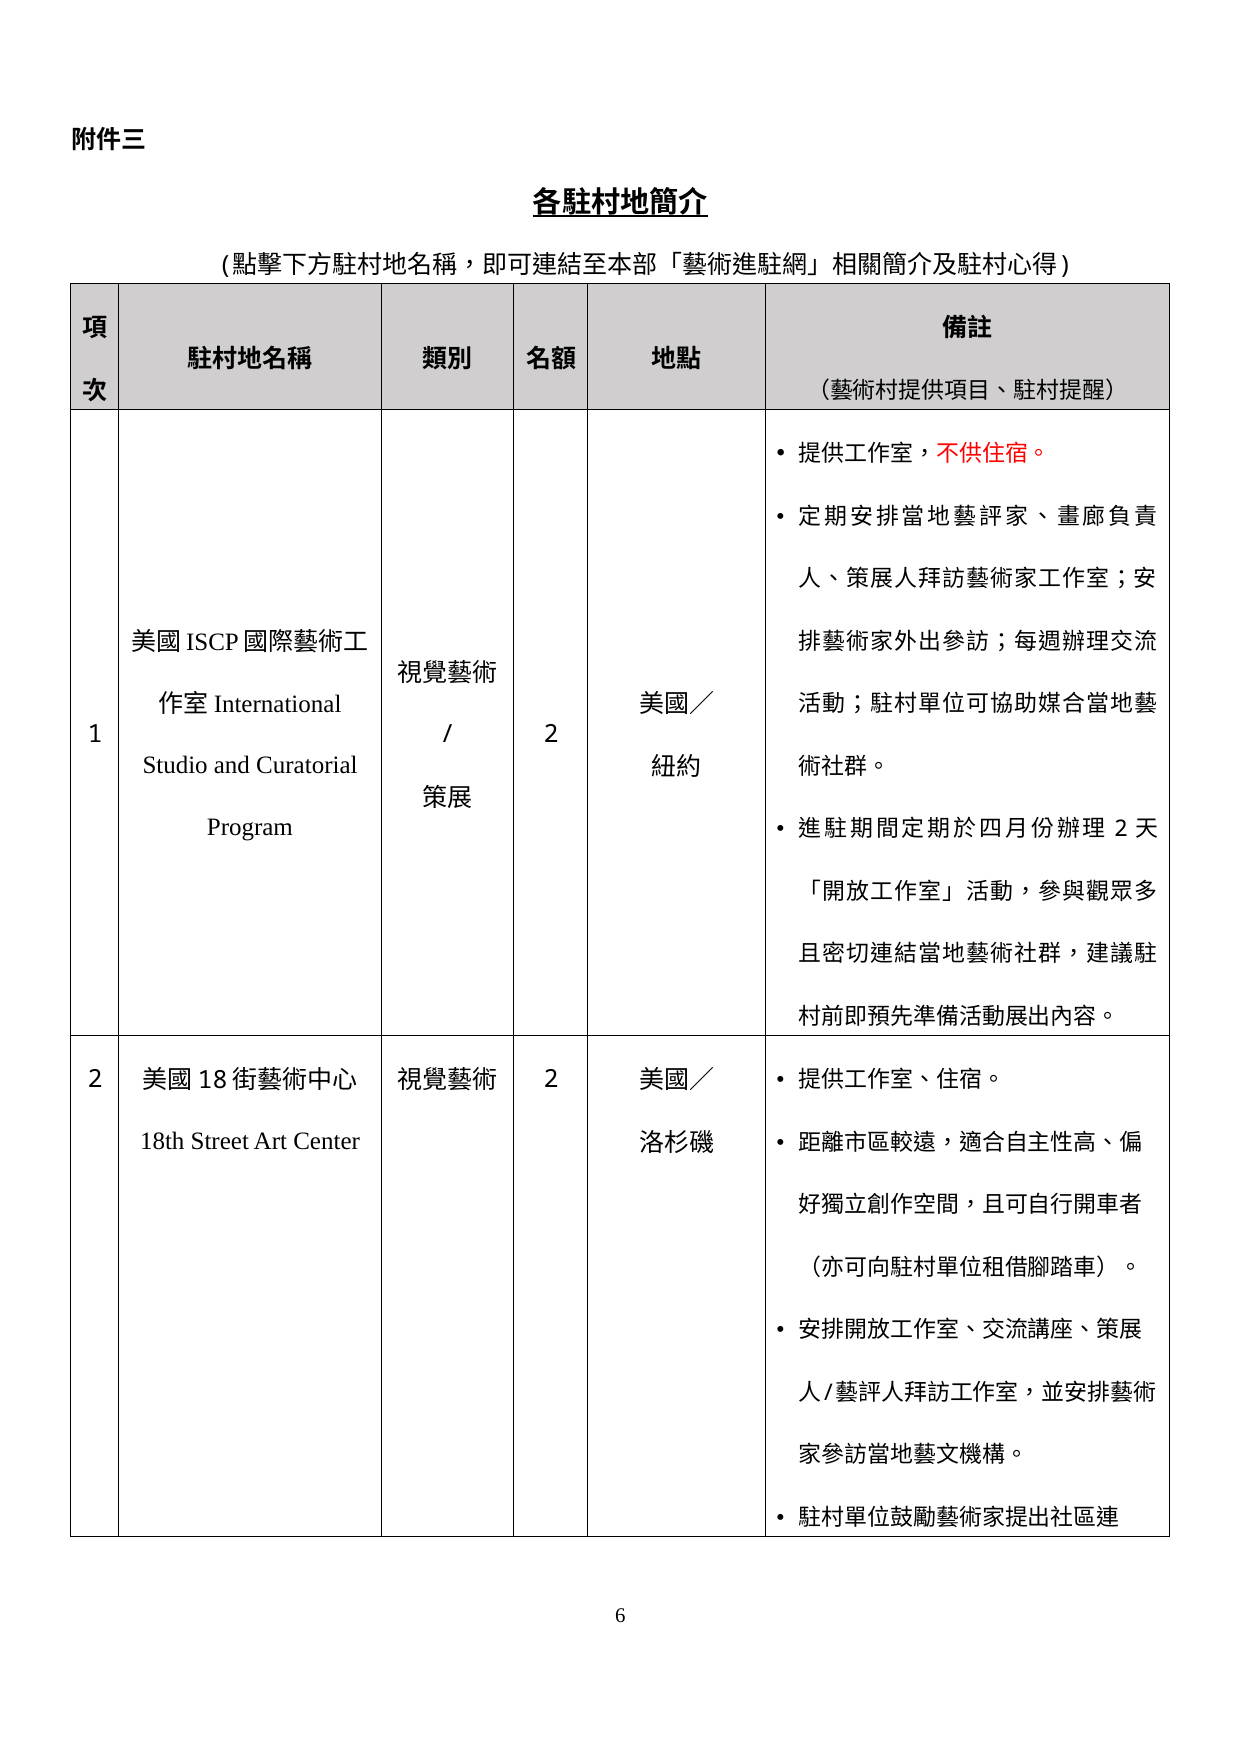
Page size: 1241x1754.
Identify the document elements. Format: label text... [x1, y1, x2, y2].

table_header 地點 [588, 284, 765, 409]
table_header 項次 [71, 284, 118, 409]
table_cell 2 [514, 1036, 587, 1536]
table_cell 提供工作室，不供住宿。 定期安排當地藝評家、畫廊負責人、策展人拜訪藝術家工作室；安排藝術家外出參訪；每週辦理交流活動；駐村單位可協助媒合當地藝術社群。 進駐期間定期於四月份辦理2天「開放工作室」活動，參與觀眾多且密切連結當地藝術社群，建議駐村前即預先準備活動展出內容。 [766, 410, 1169, 1035]
table_cell 2 [514, 410, 587, 1035]
table_cell 美國／ 紐約 [588, 410, 765, 1035]
table_header 駐村地名稱 [119, 284, 381, 409]
table_cell 視覺藝術/ 策展 [382, 410, 513, 1035]
table_header 備註 （藝術村提供項目、駐村提醒） [766, 284, 1169, 409]
table_header 名額 [514, 284, 587, 409]
text (點擊下方駐村地名稱，即可連結至本部「藝術進駐網」相關簡介及駐村心得) [121, 221, 1169, 283]
text 各駐村地簡介 [71, 158, 1169, 221]
table_cell 2 [71, 1036, 118, 1536]
table_cell 美國ISCP國際藝術工作室International Studio and Curatorial Program [119, 410, 381, 1035]
table_cell 美國／ 洛杉磯 [588, 1036, 765, 1536]
table_cell 視覺藝術 [382, 1036, 513, 1536]
table_cell 提供工作室、住宿。 距離市區較遠，適合自主性高、偏好獨立創作空間，且可自行開車者（亦可向駐村單位租借腳踏車）。 安排開放工作室、交流講座、策展人/藝評人拜訪工作室，並安排藝術家參訪當地藝文機構。 駐村單位鼓勵藝術家提出社區連 [766, 1036, 1169, 1536]
table_cell 美國18街藝術中心 18th Street Art Center [119, 1036, 381, 1536]
table_header 類別 [382, 284, 513, 409]
text 附件三 [71, 96, 1169, 158]
table_cell 1 [71, 410, 118, 1035]
